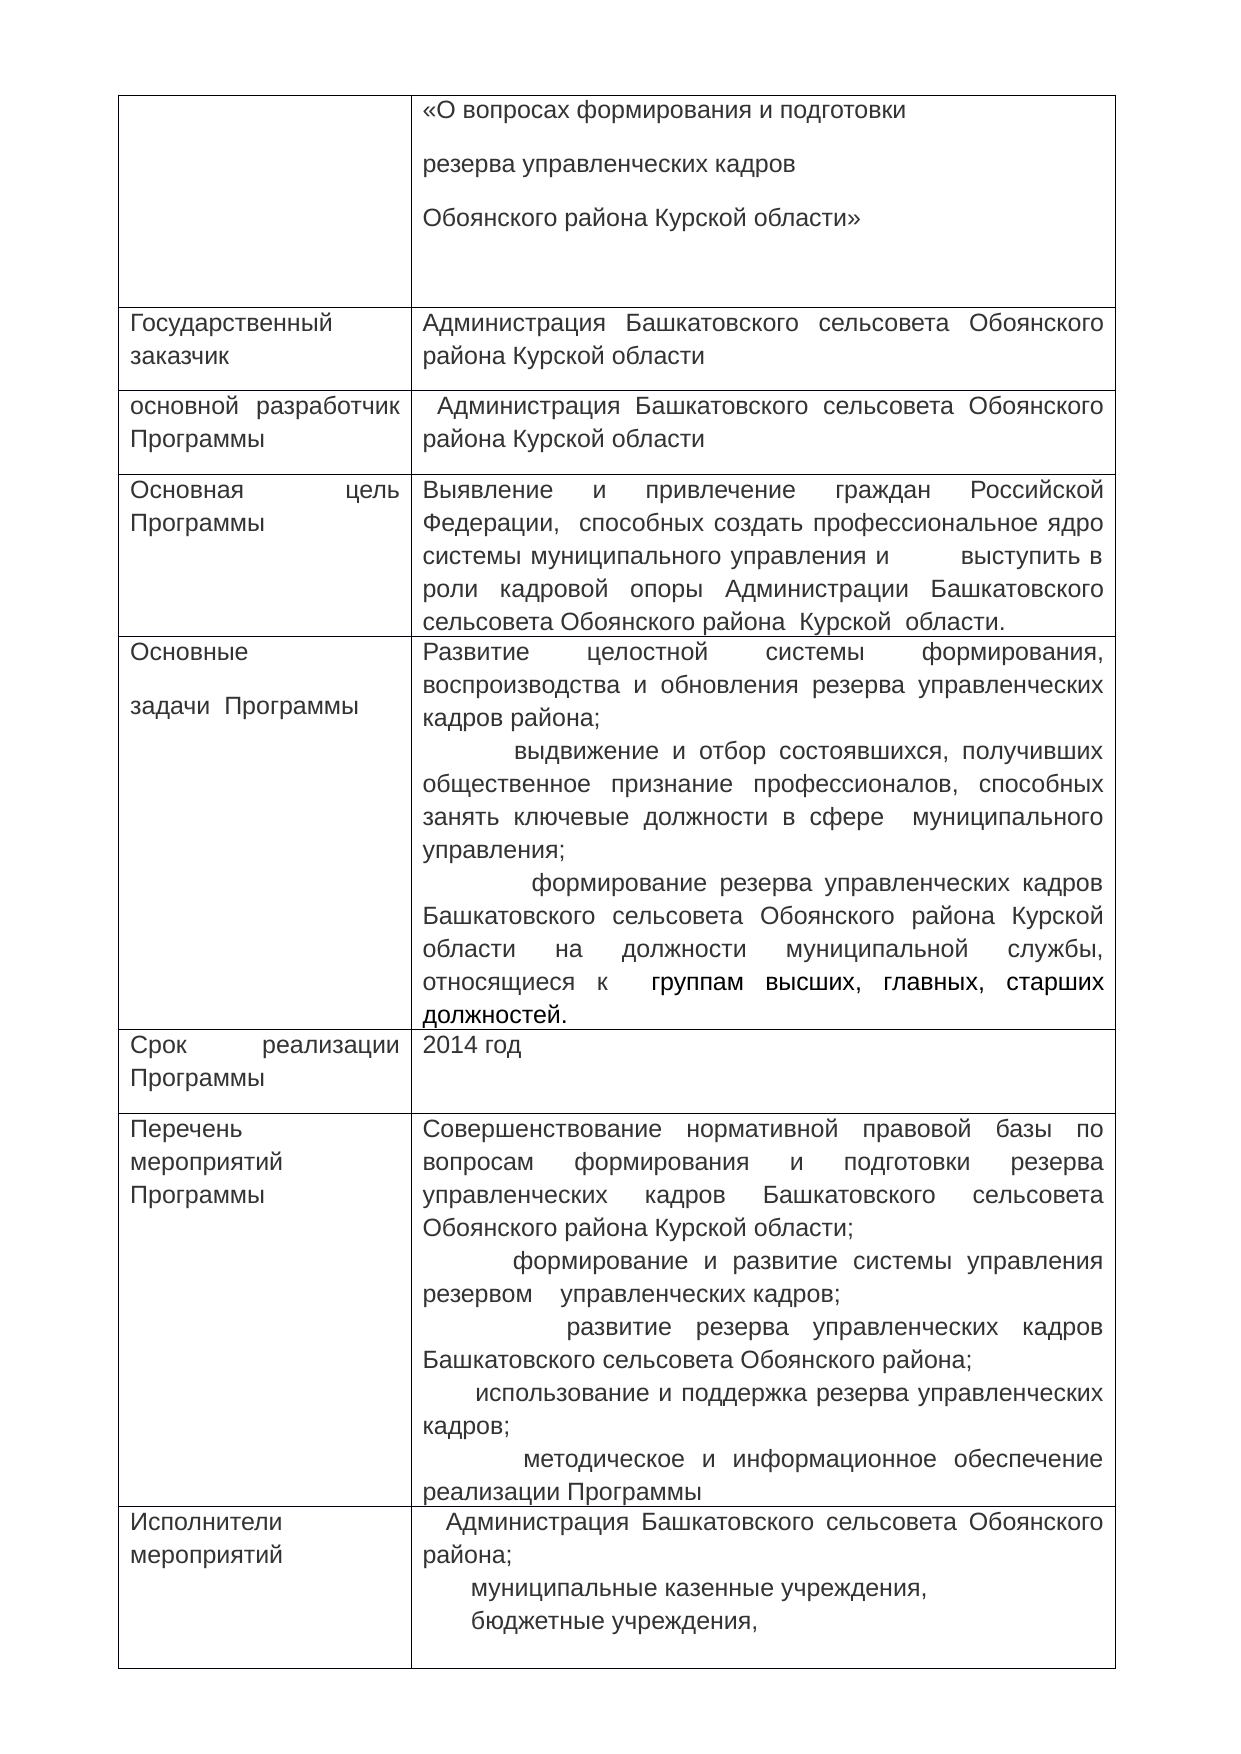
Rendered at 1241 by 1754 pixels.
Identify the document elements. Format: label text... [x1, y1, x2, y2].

table_cell «О вопросах формирования и подготовки резерва управленческих кадров Обоянского района Курской области» [412, 96, 1115, 307]
table_cell Администрация Башкатовского сельсовета Обоянского района; муниципальные казенные учреждения, бюджетные учреждения, [412, 1507, 1115, 1667]
table_cell основной разработчик Программы [119, 391, 411, 474]
table_cell Исполнители мероприятий [119, 1507, 411, 1667]
table_cell Основная цель Программы [119, 475, 411, 636]
table_cell Государственный заказчик [119, 308, 411, 390]
table_cell Основные задачи Программы [119, 637, 411, 1029]
table_cell Совершенствование нормативной правовой базы по вопросам формирования и подготовки резерва управленческих кадров Башкатовского сельсовета Обоянского района Курской области; формирование и развитие системы управления резервом управленческих кадров; развитие резерва управленческих кадров Башкатовского сельсовета Обоянского района; использование и поддержка резерва управленческих кадров; методическое и информационное обеспечение реализации Программы [412, 1114, 1115, 1506]
table_cell Срок реализации Программы [119, 1030, 411, 1112]
table_cell Развитие целостной системы формирования, воспроизводства и обновления резерва управленческих кадров района; выдвижение и отбор состоявшихся, получивших общественное признание профессионалов, способных занять ключевые должности в сфере муниципального управления; формирование резерва управленческих кадров Башкатовского сельсовета Обоянского района Курской области на должности муниципальной службы, относящиеся к группам высших, главных, старших должностей. [412, 637, 1115, 1029]
table_cell 2014 год [412, 1030, 1115, 1112]
table_cell Выявление и привлечение граждан Российской Федерации, способных создать профессиональное ядро системы муниципального управления и выступить в роли кадровой опоры Администрации Башкатовского сельсовета Обоянского района Курской области. [412, 475, 1115, 636]
table_cell [119, 96, 411, 307]
table_cell Администрация Башкатовского сельсовета Обоянского района Курской области [412, 391, 1115, 474]
table_cell Администрация Башкатовского сельсовета Обоянского района Курской области [412, 308, 1115, 390]
table_cell Перечень мероприятий Программы [119, 1114, 411, 1506]
